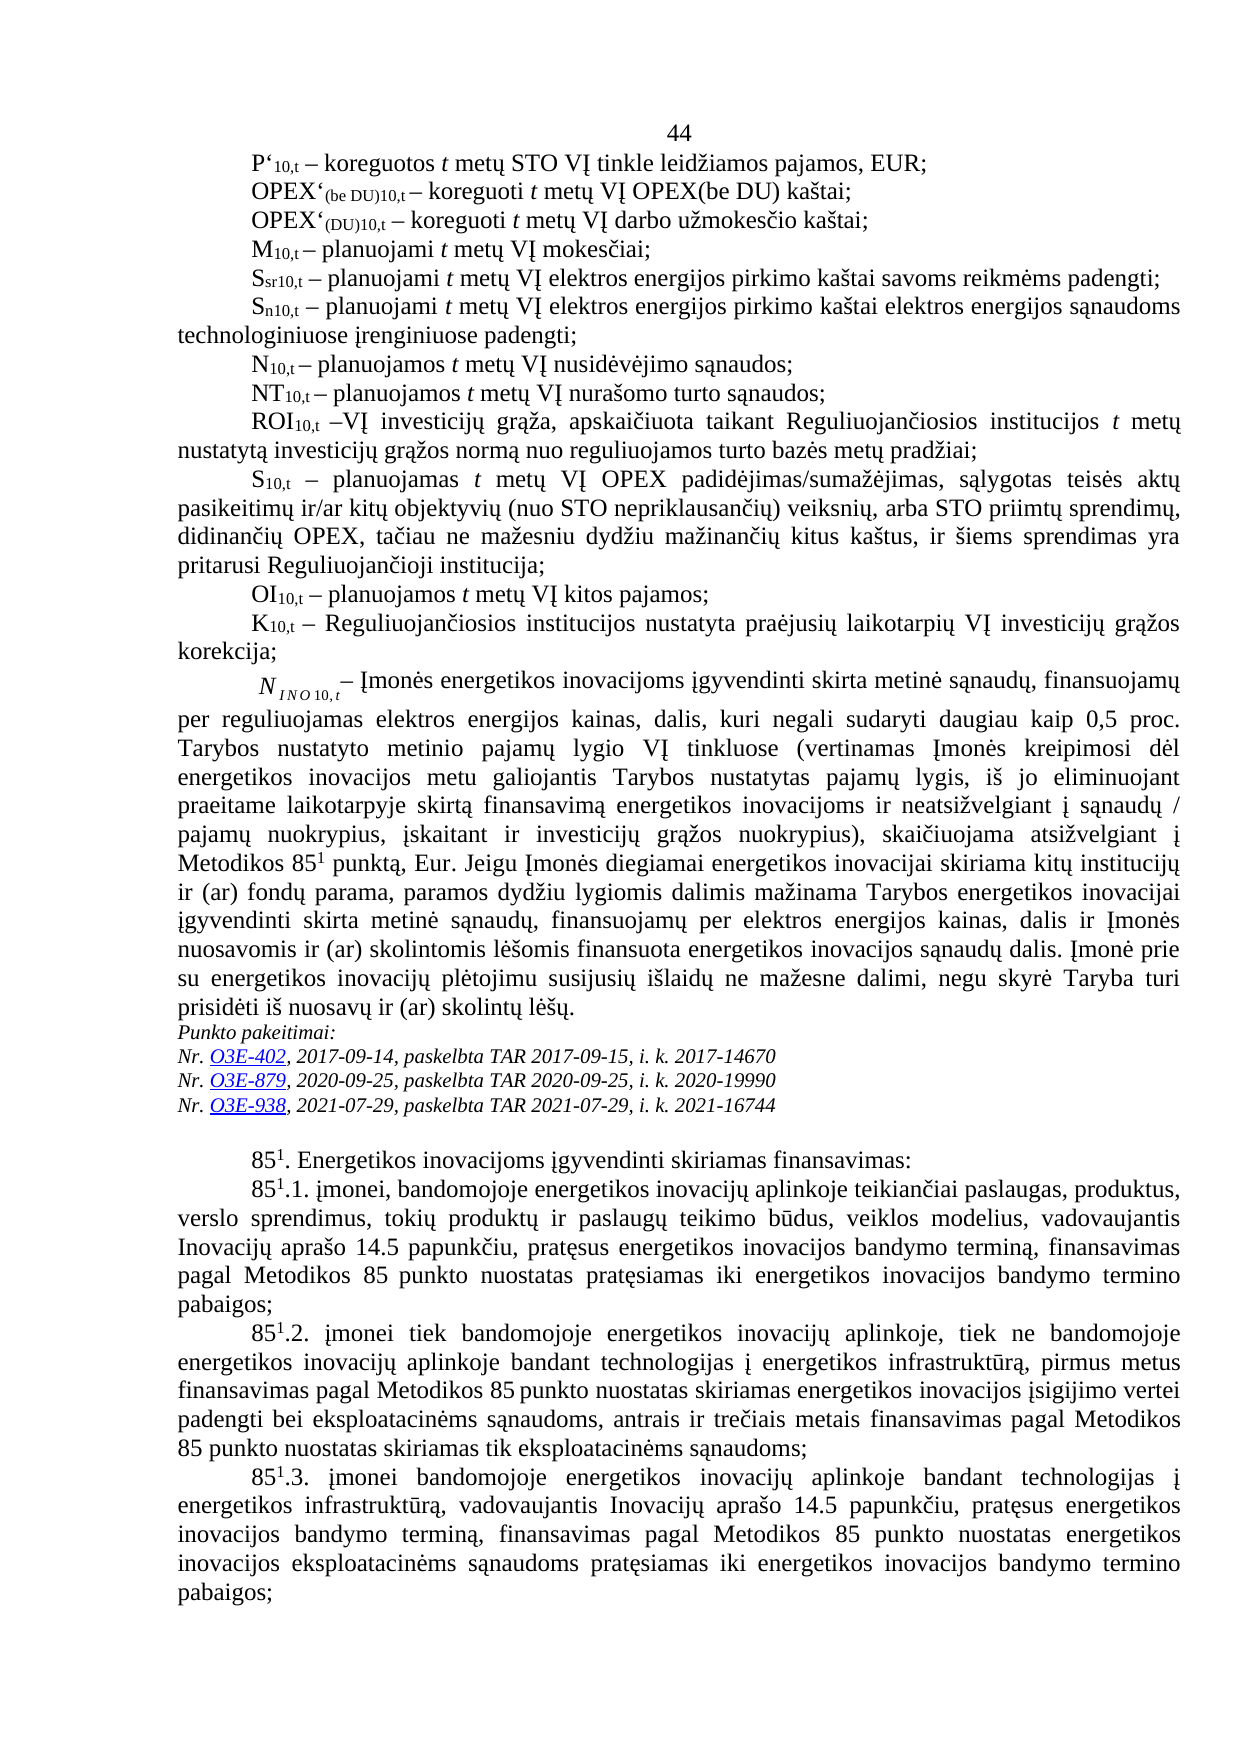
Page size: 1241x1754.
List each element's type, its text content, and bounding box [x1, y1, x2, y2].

text N10,t – planuojamos t metų VĮ nusidėvėjimo sąnaudos; [177, 349, 1181, 378]
text NT10,t – planuojamos t metų VĮ nurašomo turto sąnaudos; [177, 378, 1181, 406]
text P‘10,t – koreguotos t metų STO VĮ tinkle leidžiamos pajamos, EUR; [177, 148, 1181, 176]
text 851.1. įmonei, bandomojoje energetikos inovacijų aplinkoje teikiančiai paslaugas, produktus, verslo sprendimus, tokių produktų ir paslaugų teikimo būdus, veiklos modelius, vadovaujantis Inovacijų aprašo 14.5 papunkčiu, pratęsus energetikos inovacijos bandymo terminą, finansavimas pagal Metodikos 85 punkto nuostatas pratęsiamas iki energetikos inovacijos bandymo termino pabaigos; [177, 1174, 1181, 1318]
text M10,t – planuojami t metų VĮ mokesčiai; [177, 234, 1181, 263]
text K10,t – Reguliuojančiosios institucijos nustatyta praėjusių laikotarpių VĮ investicijų grąžos korekcija; [177, 608, 1181, 665]
text Punkto pakeitimai: [177, 1020, 1181, 1044]
text 851.2. įmonei tiek bandomojoje energetikos inovacijų aplinkoje, tiek ne bandomojoje energetikos inovacijų aplinkoje bandant technologijas į energetikos infrastruktūrą, pirmus metus finansavimas pagal Metodikos 85 punkto nuostatas skiriamas energetikos inovacijos įsigijimo vertei padengti bei eksploatacinėms sąnaudoms, antrais ir trečiais metais finansavimas pagal Metodikos 85 punkto nuostatas skiriamas tik eksploatacinėms sąnaudoms; [177, 1318, 1181, 1462]
text OI10,t – planuojamos t metų VĮ kitos pajamos; [177, 579, 1181, 608]
text ROI10,t –VĮ investicijų grąža, apskaičiuota taikant Reguliuojančiosios institucijos t metų nustatytą investicijų grąžos normą nuo reguliuojamos turto bazės metų pradžiai; [177, 406, 1181, 464]
text Nr. O3E-402, 2017-09-14, paskelbta TAR 2017-09-15, i. k. 2017-14670 [177, 1044, 1181, 1068]
text 851. Energetikos inovacijoms įgyvendinti skiriamas finansavimas: [177, 1145, 1181, 1174]
text OPEX‘(DU)10,t – koreguoti t metų VĮ darbo užmokesčio kaštai; [177, 205, 1181, 234]
text Sn10,t – planuojami t metų VĮ elektros energijos pirkimo kaštai elektros energijos sąnaudoms technologiniuose įrenginiuose padengti; [177, 291, 1181, 349]
text 851.3. įmonei bandomojoje energetikos inovacijų aplinkoje bandant technologijas į energetikos infrastruktūrą, vadovaujantis Inovacijų aprašo 14.5 papunkčiu, pratęsus energetikos inovacijos bandymo terminą, finansavimas pagal Metodikos 85 punkto nuostatas energetikos inovacijos eksploatacinėms sąnaudoms pratęsiamas iki energetikos inovacijos bandymo termino pabaigos; [177, 1462, 1181, 1605]
text – Įmonės energetikos inovacijoms įgyvendinti skirta metinė sąnaudų, finansuojamų per reguliuojamas elektros energijos kainas, dalis, kuri negali sudaryti daugiau kaip 0,5 proc. Tarybos nustatyto metinio pajamų lygio VĮ tinkluose (vertinamas Įmonės kreipimosi dėl energetikos inovacijos metu galiojantis Tarybos nustatytas pajamų lygis, iš jo eliminuojant praeitame laikotarpyje skirtą finansavimą energetikos inovacijoms ir neatsižvelgiant į sąnaudų / pajamų nuokrypius, įskaitant ir investicijų grąžos nuokrypius), skaičiuojama atsižvelgiant į Metodikos 851 punktą, Eur. Jeigu Įmonės diegiamai energetikos inovacijai skiriama kitų institucijų ir (ar) fondų parama, paramos dydžiu lygiomis dalimis mažinama Tarybos energetikos inovacijai įgyvendinti skirta metinė sąnaudų, finansuojamų per elektros energijos kainas, dalis ir Įmonės nuosavomis ir (ar) skolintomis lėšomis finansuota energetikos inovacijos sąnaudų dalis. Įmonė prie su energetikos inovacijų plėtojimu susijusių išlaidų ne mažesne dalimi, negu skyrė Taryba turi prisidėti iš nuosavų ir (ar) skolintų lėšų. [177, 665, 1181, 1020]
text Ssr10,t – planuojami t metų VĮ elektros energijos pirkimo kaštai savoms reikmėms padengti; [177, 263, 1181, 291]
text Nr. O3E-938, 2021-07-29, paskelbta TAR 2021-07-29, i. k. 2021-16744 [177, 1092, 1181, 1117]
text S10,t – planuojamas t metų VĮ OPEX padidėjimas/sumažėjimas, sąlygotas teisės aktų pasikeitimų ir/ar kitų objektyvių (nuo STO nepriklausančių) veiksnių, arba STO priimtų sprendimų, didinančių OPEX, tačiau ne mažesniu dydžiu mažinančių kitus kaštus, ir šiems sprendimas yra pritarusi Reguliuojančioji institucija; [177, 464, 1181, 579]
text OPEX‘(be DU)10,t – koreguoti t metų VĮ OPEX(be DU) kaštai; [177, 176, 1181, 205]
text Nr. O3E-879, 2020-09-25, paskelbta TAR 2020-09-25, i. k. 2020-19990 [177, 1068, 1181, 1092]
